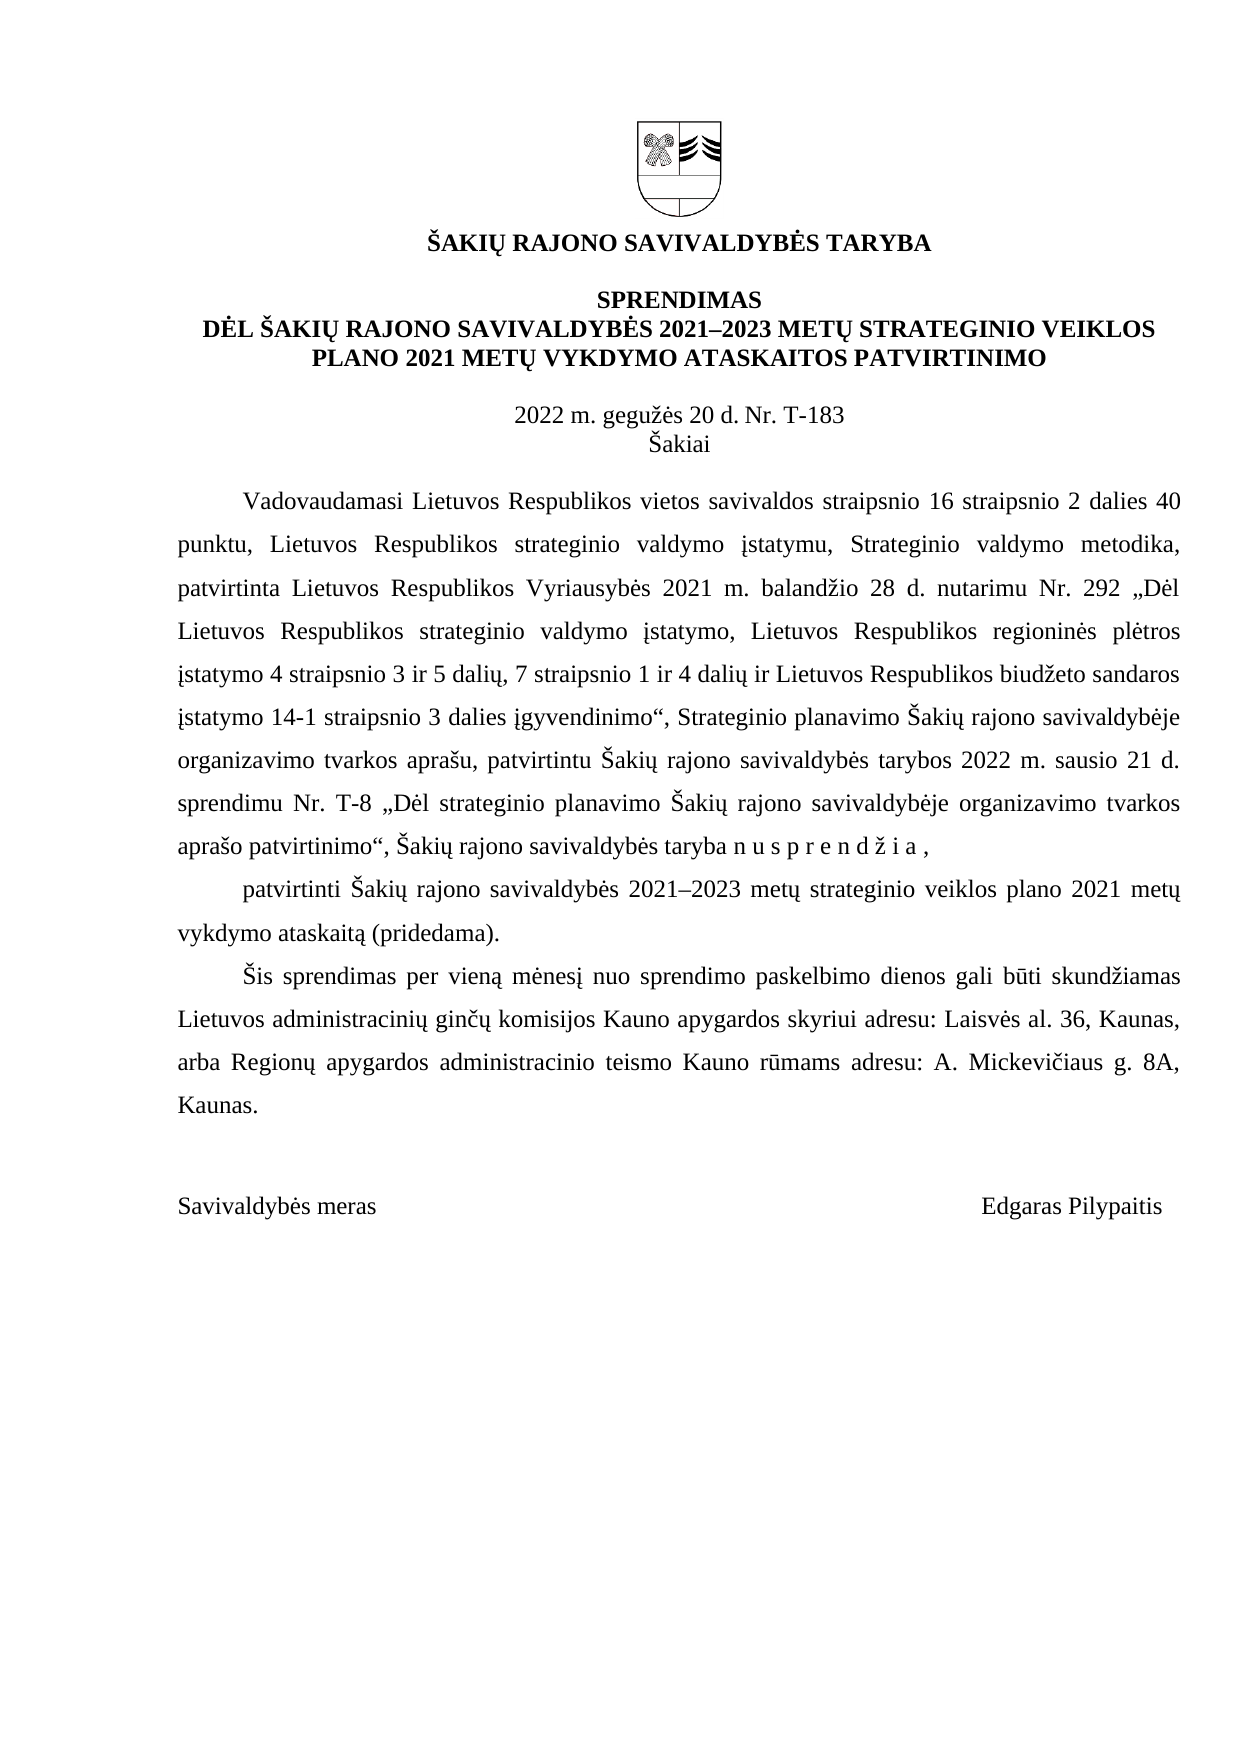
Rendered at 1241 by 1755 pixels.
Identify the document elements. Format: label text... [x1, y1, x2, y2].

text Savivaldybės meras Edgaras Pilypaitis [177, 1191, 1181, 1219]
text Šis sprendimas per vieną mėnesį nuo sprendimo paskelbimo dienos gali būti skundžiamas Lietuvos administracinių ginčų komisijos Kauno apygardos skyriui adresu: Laisvės al. 36, Kaunas, arba Regionų apygardos administracinio teismo Kauno rūmams adresu: A. Mickevičiaus g. 8A, Kaunas. [177, 961, 1181, 1119]
text Vadovaudamasi Lietuvos Respublikos vietos savivaldos straipsnio 16 straipsnio 2 dalies 40 punktu, Lietuvos Respublikos strateginio valdymo įstatymu, Strateginio valdymo metodika, patvirtinta Lietuvos Respublikos Vyriausybės 2021 m. balandžio 28 d. nutarimu Nr. 292 „Dėl Lietuvos Respublikos strateginio valdymo įstatymo, Lietuvos Respublikos regioninės plėtros įstatymo 4 straipsnio 3 ir 5 dalių, 7 straipsnio 1 ir 4 dalių ir Lietuvos Respublikos biudžeto sandaros įstatymo 14-1 straipsnio 3 dalies įgyvendinimo“, Strateginio planavimo Šakių rajono savivaldybėje organizavimo tvarkos aprašu, patvirtintu Šakių rajono savivaldybės tarybos 2022 m. sausio 21 d. sprendimu Nr. T-8 „Dėl strateginio planavimo Šakių rajono savivaldybėje organizavimo tvarkos aprašo patvirtinimo“, Šakių rajono savivaldybės taryba nusprendžia, [177, 486, 1181, 860]
text patvirtinti Šakių rajono savivaldybės 2021–2023 metų strateginio veiklos plano 2021 metų vykdymo ataskaitą (pridedama). [177, 874, 1181, 946]
text Šakiai [177, 429, 1181, 458]
text DĖL ŠAKIŲ RAJONO SAVIVALDYBĖS 2021–2023 METŲ STRATEGINIO VEIKLOS PLANO 2021 METŲ VYKDYMO ATASKAITOS PATVIRTINIMO [177, 314, 1181, 371]
text ŠAKIŲ RAJONO SAVIVALDYBĖS TARYBA [177, 228, 1181, 256]
text 2022 m. gegužės 20 d. Nr. T-183 [177, 400, 1181, 429]
subtitle SPRENDIMAS [177, 285, 1181, 314]
